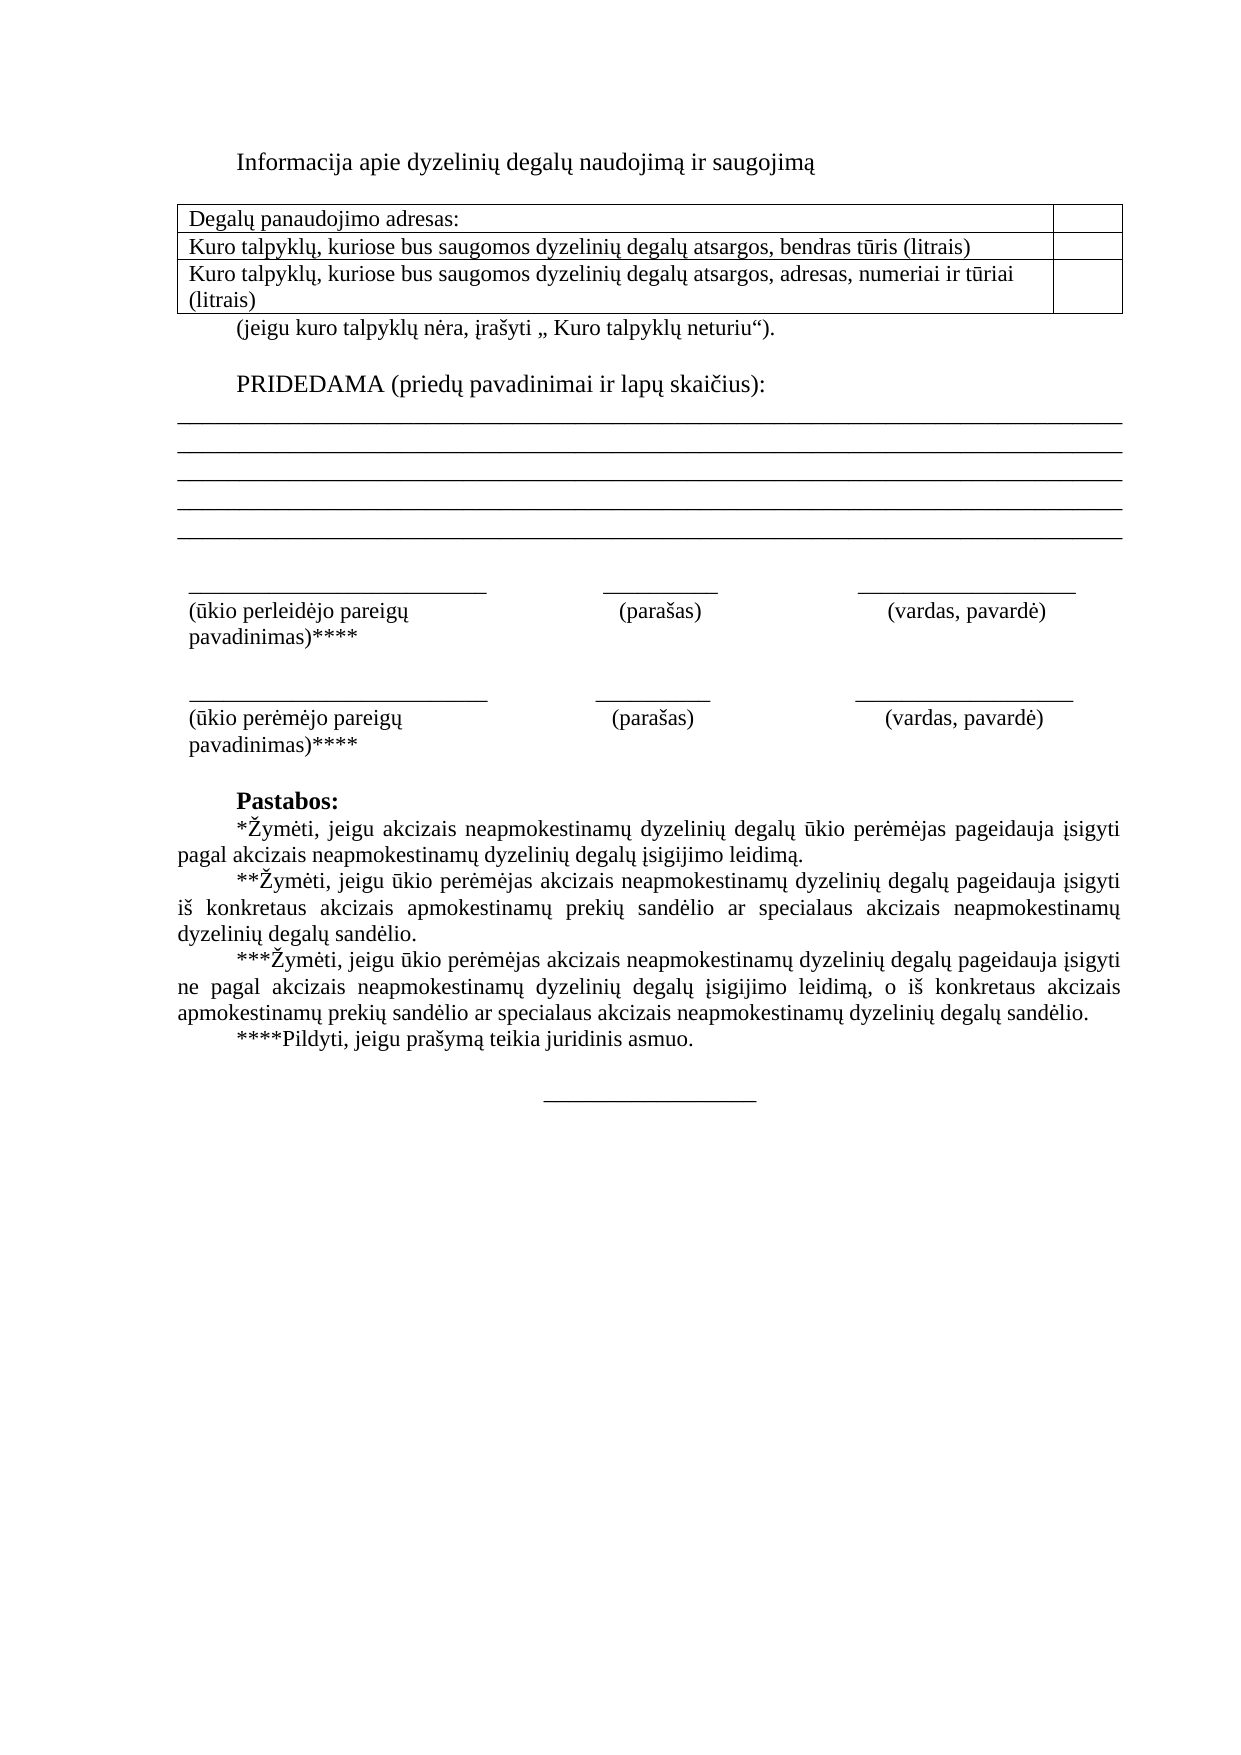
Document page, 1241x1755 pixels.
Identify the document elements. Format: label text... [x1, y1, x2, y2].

text Pastabos: [177, 786, 1122, 815]
text ****Pildyti, jeigu prašymą teikia juridinis asmuo. [177, 1026, 1122, 1052]
table_cell Kuro talpyklų, kuriose bus saugomos dyzelinių degalų atsargos, adresas, numeriai ir tūriai (litrais) [178, 260, 1053, 313]
text _ [177, 513, 1122, 538]
text Informacija apie dyzelinių degalų naudojimą ir saugojimą [177, 147, 1122, 176]
table_header Degalų panaudojimo adresas: [178, 205, 1053, 232]
table_header __________ (parašas) [500, 678, 806, 757]
table_header __________ (parašas) [509, 570, 812, 649]
table_header __________________________ (ūkio perėmėjo pareigų pavadinimas)**** [177, 678, 499, 757]
table_header [1054, 205, 1122, 232]
table_cell [1054, 260, 1122, 313]
text _ [177, 398, 1122, 423]
text _________________ [177, 1076, 1122, 1105]
table_header __________________________ (ūkio perleidėjo pareigų pavadinimas)**** [177, 570, 509, 649]
table_header ___________________ (vardas, pavardė) [812, 570, 1122, 649]
text PRIDEDAMA (priedų pavadinimai ir lapų skaičius): [177, 369, 1122, 398]
table_cell Kuro talpyklų, kuriose bus saugomos dyzelinių degalų atsargos, bendras tūris (litrais) [178, 233, 1053, 259]
table_header ___________________ (vardas, pavardė) [806, 678, 1122, 757]
table_cell [1054, 233, 1122, 259]
text _ [177, 427, 1122, 452]
text **Žymėti, jeigu ūkio perėmėjas akcizais neapmokestinamų dyzelinių degalų pageidauja įsigyti iš konkretaus akcizais apmokestinamų prekių sandėlio ar specialaus akcizais neapmokestinamų dyzelinių degalų sandėlio. [177, 867, 1122, 946]
text _ [177, 455, 1122, 480]
text _ [177, 484, 1122, 509]
text (jeigu kuro talpyklų nėra, įrašyti „ Kuro talpyklų neturiu“). [177, 314, 1122, 340]
text ***Žymėti, jeigu ūkio perėmėjas akcizais neapmokestinamų dyzelinių degalų pageidauja įsigyti ne pagal akcizais neapmokestinamų dyzelinių degalų įsigijimo leidimą, o iš konkretaus akcizais apmokestinamų prekių sandėlio ar specialaus akcizais neapmokestinamų dyzelinių degalų sandėlio. [177, 946, 1122, 1026]
text *Žymėti, jeigu akcizais neapmokestinamų dyzelinių degalų ūkio perėmėjas pageidauja įsigyti pagal akcizais neapmokestinamų dyzelinių degalų įsigijimo leidimą. [177, 815, 1122, 867]
